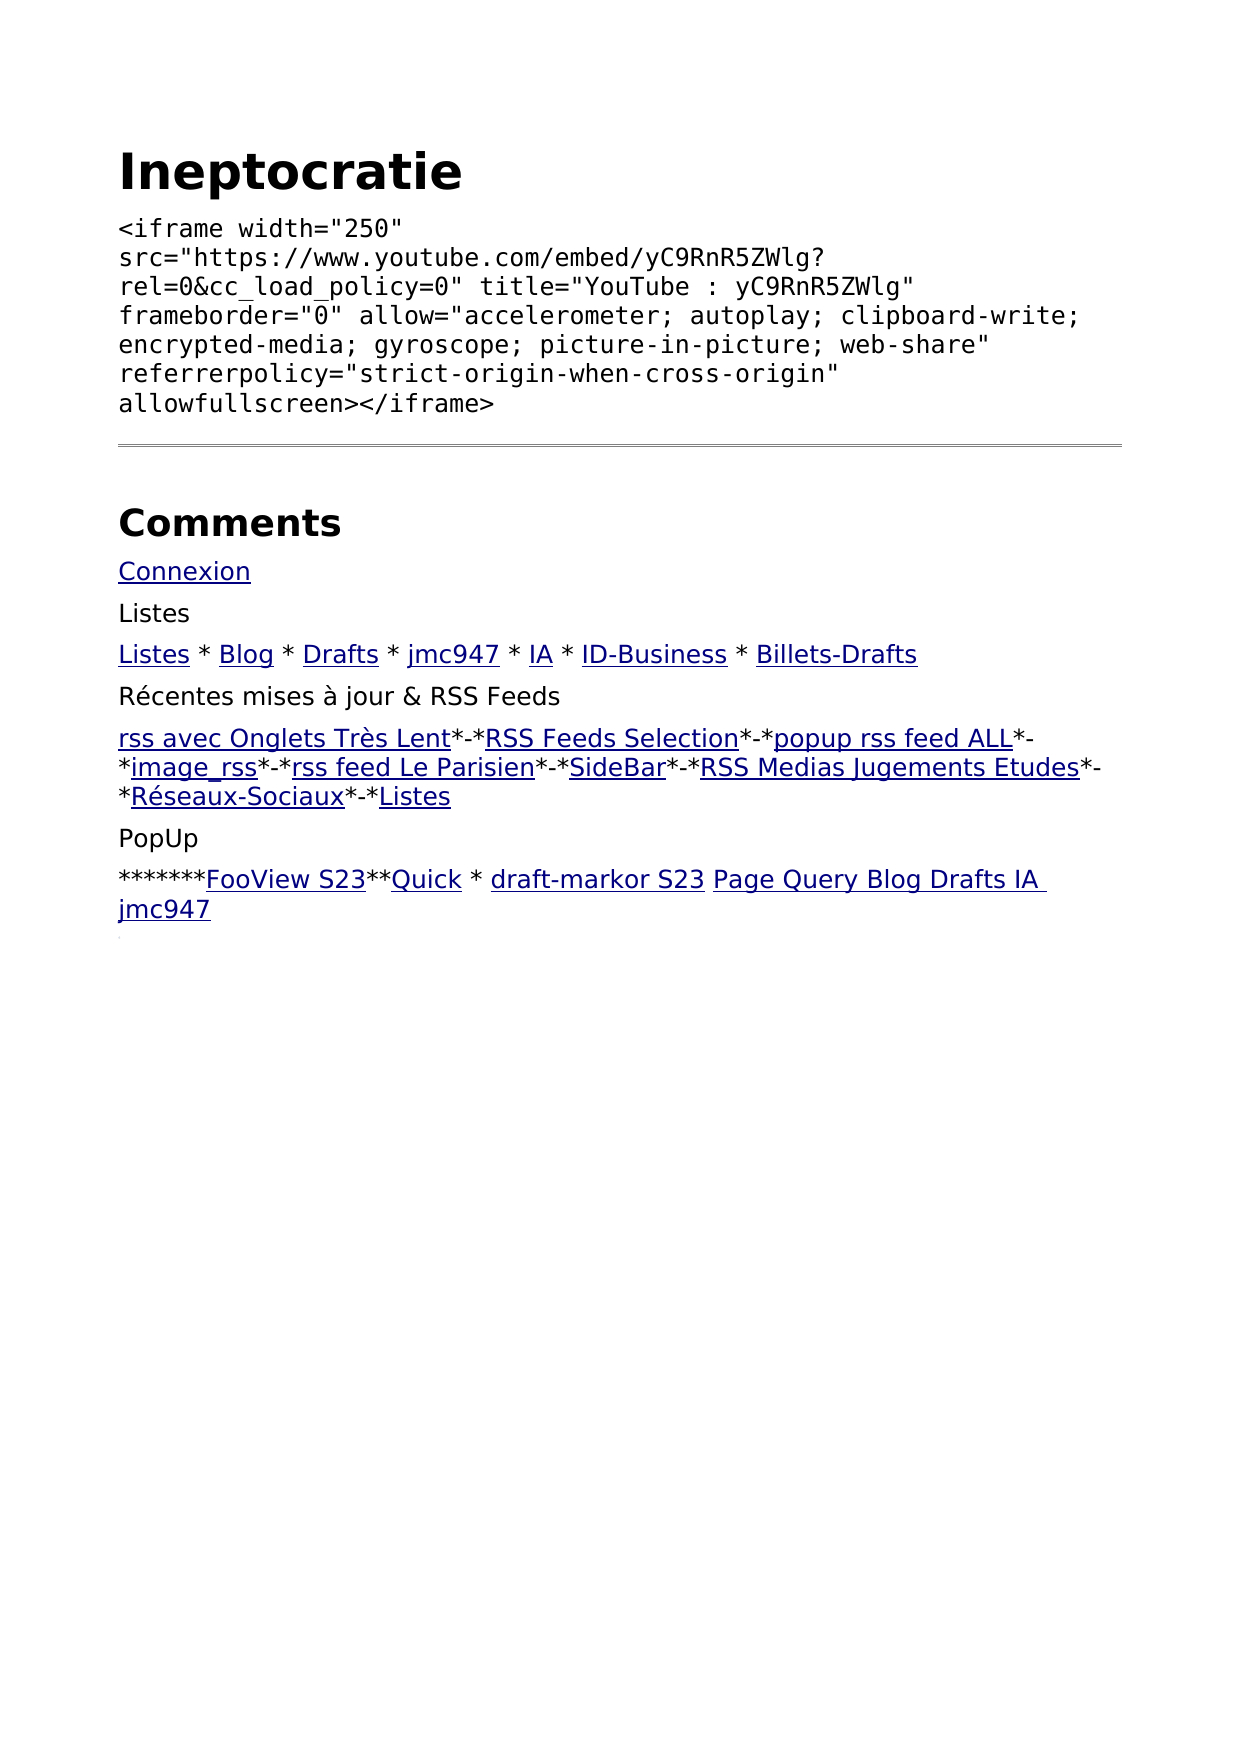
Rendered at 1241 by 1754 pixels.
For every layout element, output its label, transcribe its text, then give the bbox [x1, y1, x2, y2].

text Listes * Blog * Drafts * jmc947 * IA * ID-Business * Billets-Drafts [118, 641, 1122, 670]
text Récentes mises à jour & RSS Feeds [118, 682, 1122, 711]
text <iframe width="250" src="https://www.youtube.com/embed/yC9RnR5ZWlg?rel=0&cc_load_policy=0" title="YouTube : yC9RnR5ZWlg" frameborder="0" allow="accelerometer; autoplay; clipboard-write; encrypted-media; gyroscope; picture-in-picture; web-share" referrerpolicy="strict-origin-when-cross-origin" allowfullscreen></iframe> [118, 214, 1122, 418]
text *******FooView S23**Quick * draft-markor S23 Page Query Blog Drafts IA jmc947 [118, 866, 1122, 924]
subtitle Ineptocratie [118, 143, 1122, 201]
subtitle Comments [118, 501, 1122, 545]
text Connexion [118, 557, 1122, 586]
text rss avec Onglets Très Lent*-*RSS Feeds Selection*-*popup rss feed ALL*-*image_rss*-*rss feed Le Parisien*-*SideBar*-*RSS Medias Jugements Etudes*-*Réseaux-Sociaux*-*Listes [118, 724, 1122, 811]
text Listes [118, 599, 1122, 628]
text PopUp [118, 824, 1122, 853]
